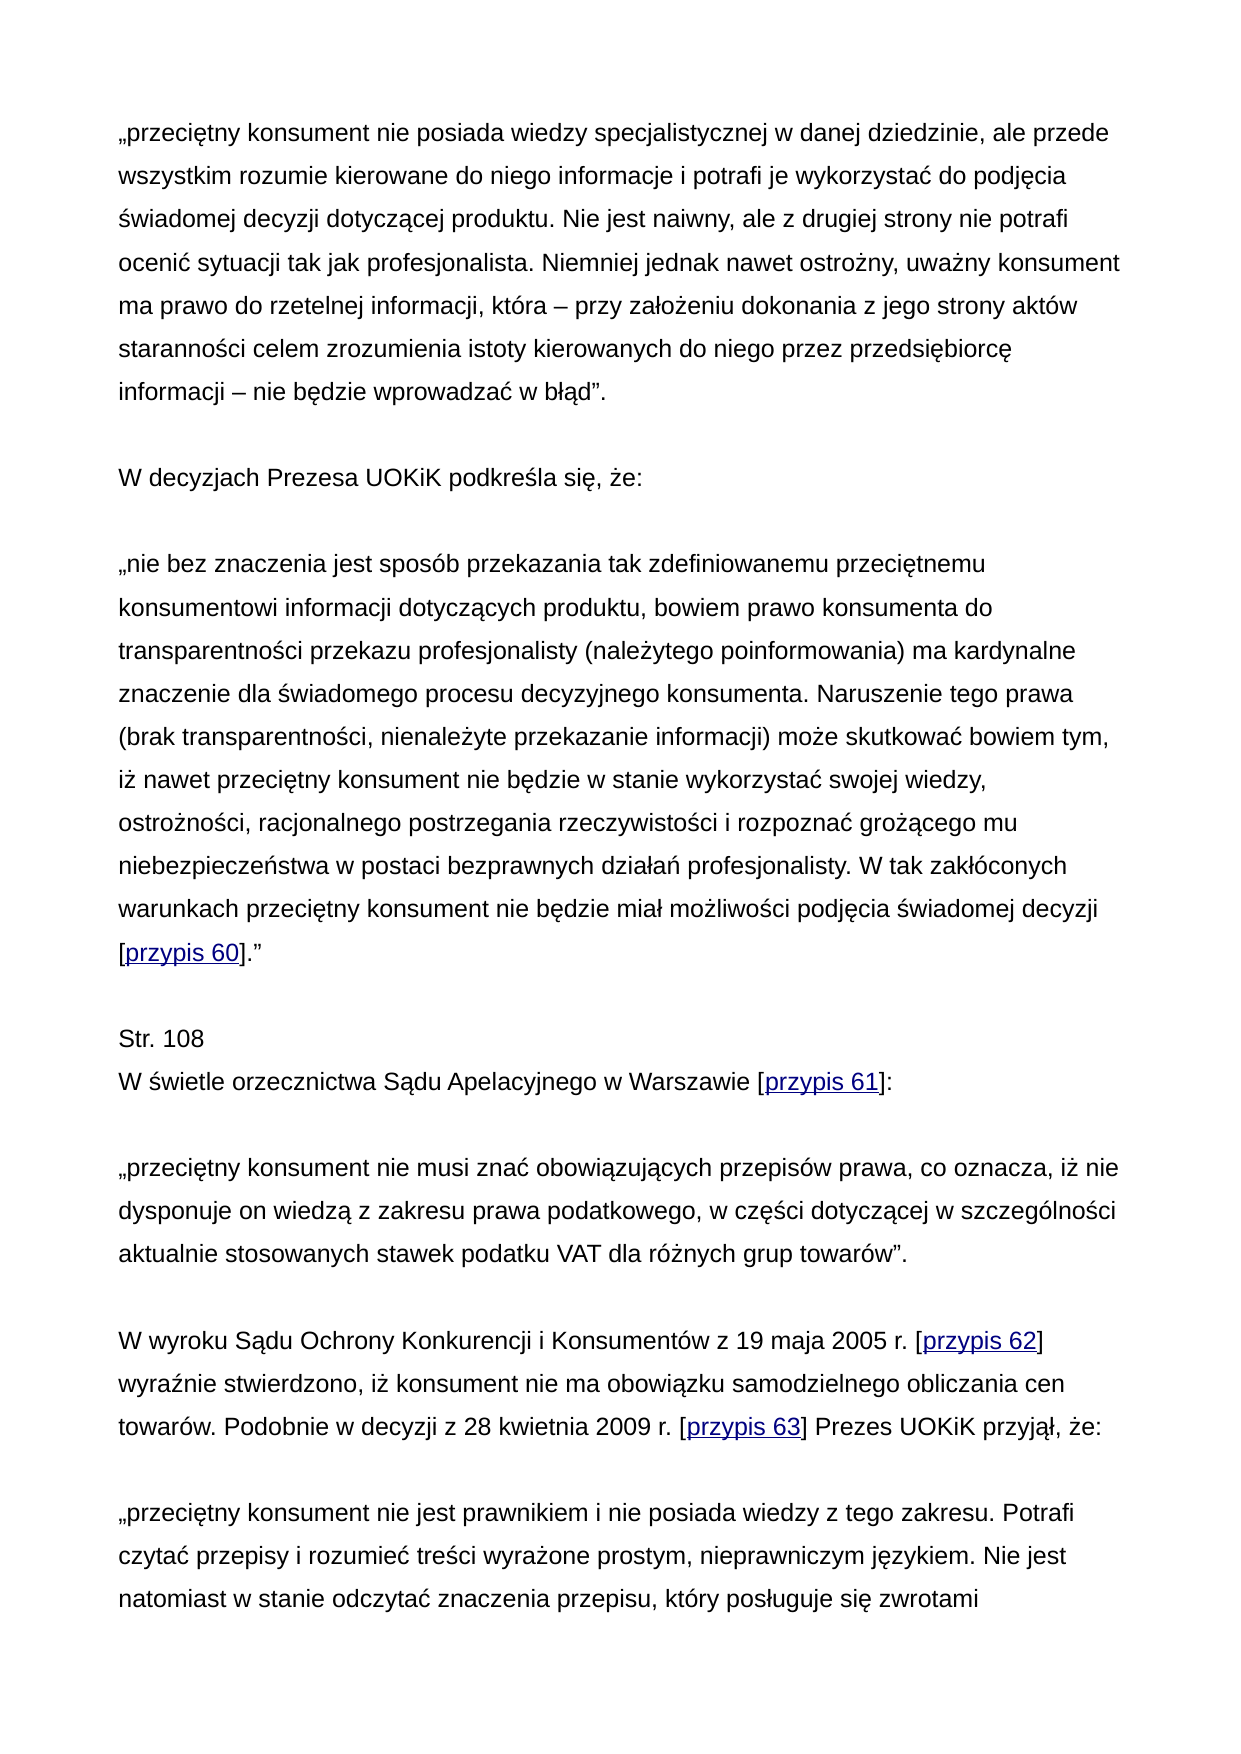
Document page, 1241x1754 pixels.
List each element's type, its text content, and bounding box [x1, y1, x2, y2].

text „przeciętny konsument nie musi znać obowiązujących przepisów prawa, co oznacza, iż nie dysponuje on wiedzą z zakresu prawa podatkowego, w części dotyczącej w szczególności aktualnie stosowanych stawek podatku VAT dla różnych grup towarów”. [118, 1153, 1122, 1268]
text „przeciętny konsument nie jest prawnikiem i nie posiada wiedzy z tego zakresu. Potrafi czytać przepisy i rozumieć treści wyrażone prostym, nieprawniczym językiem. Nie jest natomiast w stanie odczytać znaczenia przepisu, który posługuje się zwrotami [118, 1498, 1122, 1613]
text W decyzjach Prezesa UOKiK podkreśla się, że: [118, 463, 1122, 492]
text Str. 108 [118, 1024, 1122, 1052]
text „nie bez znaczenia jest sposób przekazania tak zdefiniowanemu przeciętnemu konsumentowi informacji dotyczących produktu, bowiem prawo konsumenta do transparentności przekazu profesjonalisty (należytego poinformowania) ma kardynalne znaczenie dla świadomego procesu decyzyjnego konsumenta. Naruszenie tego prawa (brak transparentności, nienależyte przekazanie informacji) może skutkować bowiem tym, iż nawet przeciętny konsument nie będzie w stanie wykorzystać swojej wiedzy, ostrożności, racjonalnego postrzegania rzeczywistości i rozpoznać grożącego mu niebezpieczeństwa w postaci bezprawnych działań profesjonalisty. W tak zakłóconych warunkach przeciętny konsument nie będzie miał możliwości podjęcia świadomej decyzji [przypis 60].” [118, 549, 1122, 966]
text „przeciętny konsument nie posiada wiedzy specjalistycznej w danej dziedzinie, ale przede wszystkim rozumie kierowane do niego informacje i potrafi je wykorzystać do podjęcia świadomej decyzji dotyczącej produktu. Nie jest naiwny, ale z drugiej strony nie potrafi ocenić sytuacji tak jak profesjonalista. Niemniej jednak nawet ostrożny, uważny konsument ma prawo do rzetelnej informacji, która – przy założeniu dokonania z jego strony aktów staranności celem zrozumienia istoty kierowanych do niego przez przedsiębiorcę informacji – nie będzie wprowadzać w błąd”. [118, 118, 1122, 406]
text W świetle orzecznictwa Sądu Apelacyjnego w Warszawie [przypis 61]: [118, 1067, 1122, 1096]
text W wyroku Sądu Ochrony Konkurencji i Konsumentów z 19 maja 2005 r. [przypis 62] wyraźnie stwierdzono, iż konsument nie ma obowiązku samodzielnego obliczania cen towarów. Podobnie w decyzji z 28 kwietnia 2009 r. [przypis 63] Prezes UOKiK przyjął, że: [118, 1326, 1122, 1441]
